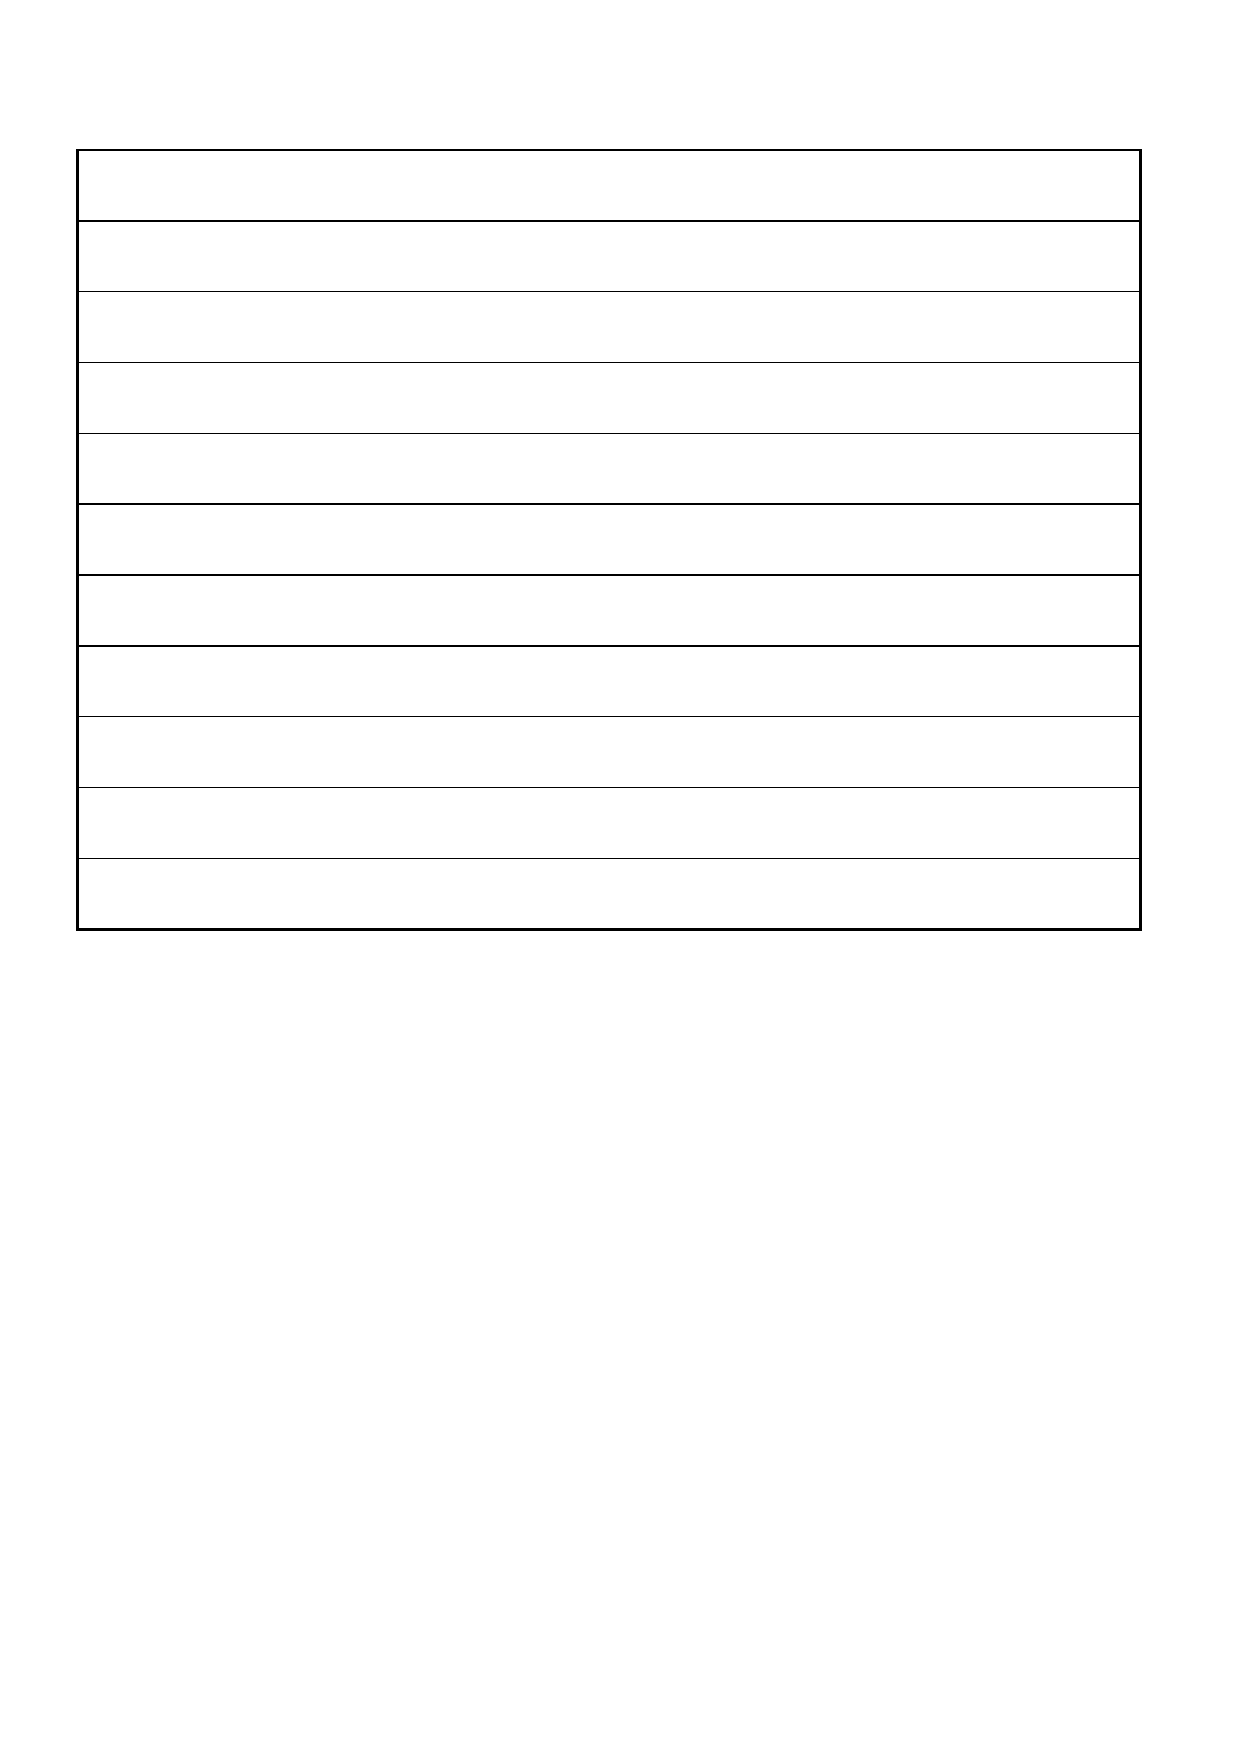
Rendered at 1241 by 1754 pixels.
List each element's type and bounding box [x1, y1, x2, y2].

table_cell [79, 788, 1139, 857]
table_cell [79, 717, 1139, 787]
table_cell [79, 505, 1139, 574]
table_cell [79, 292, 1139, 362]
table_cell [79, 151, 1139, 220]
table_cell [79, 434, 1139, 503]
table_cell [79, 647, 1139, 716]
table_cell [79, 859, 1139, 928]
table_cell [79, 576, 1139, 645]
table_cell [79, 222, 1139, 291]
table_cell [79, 363, 1139, 432]
